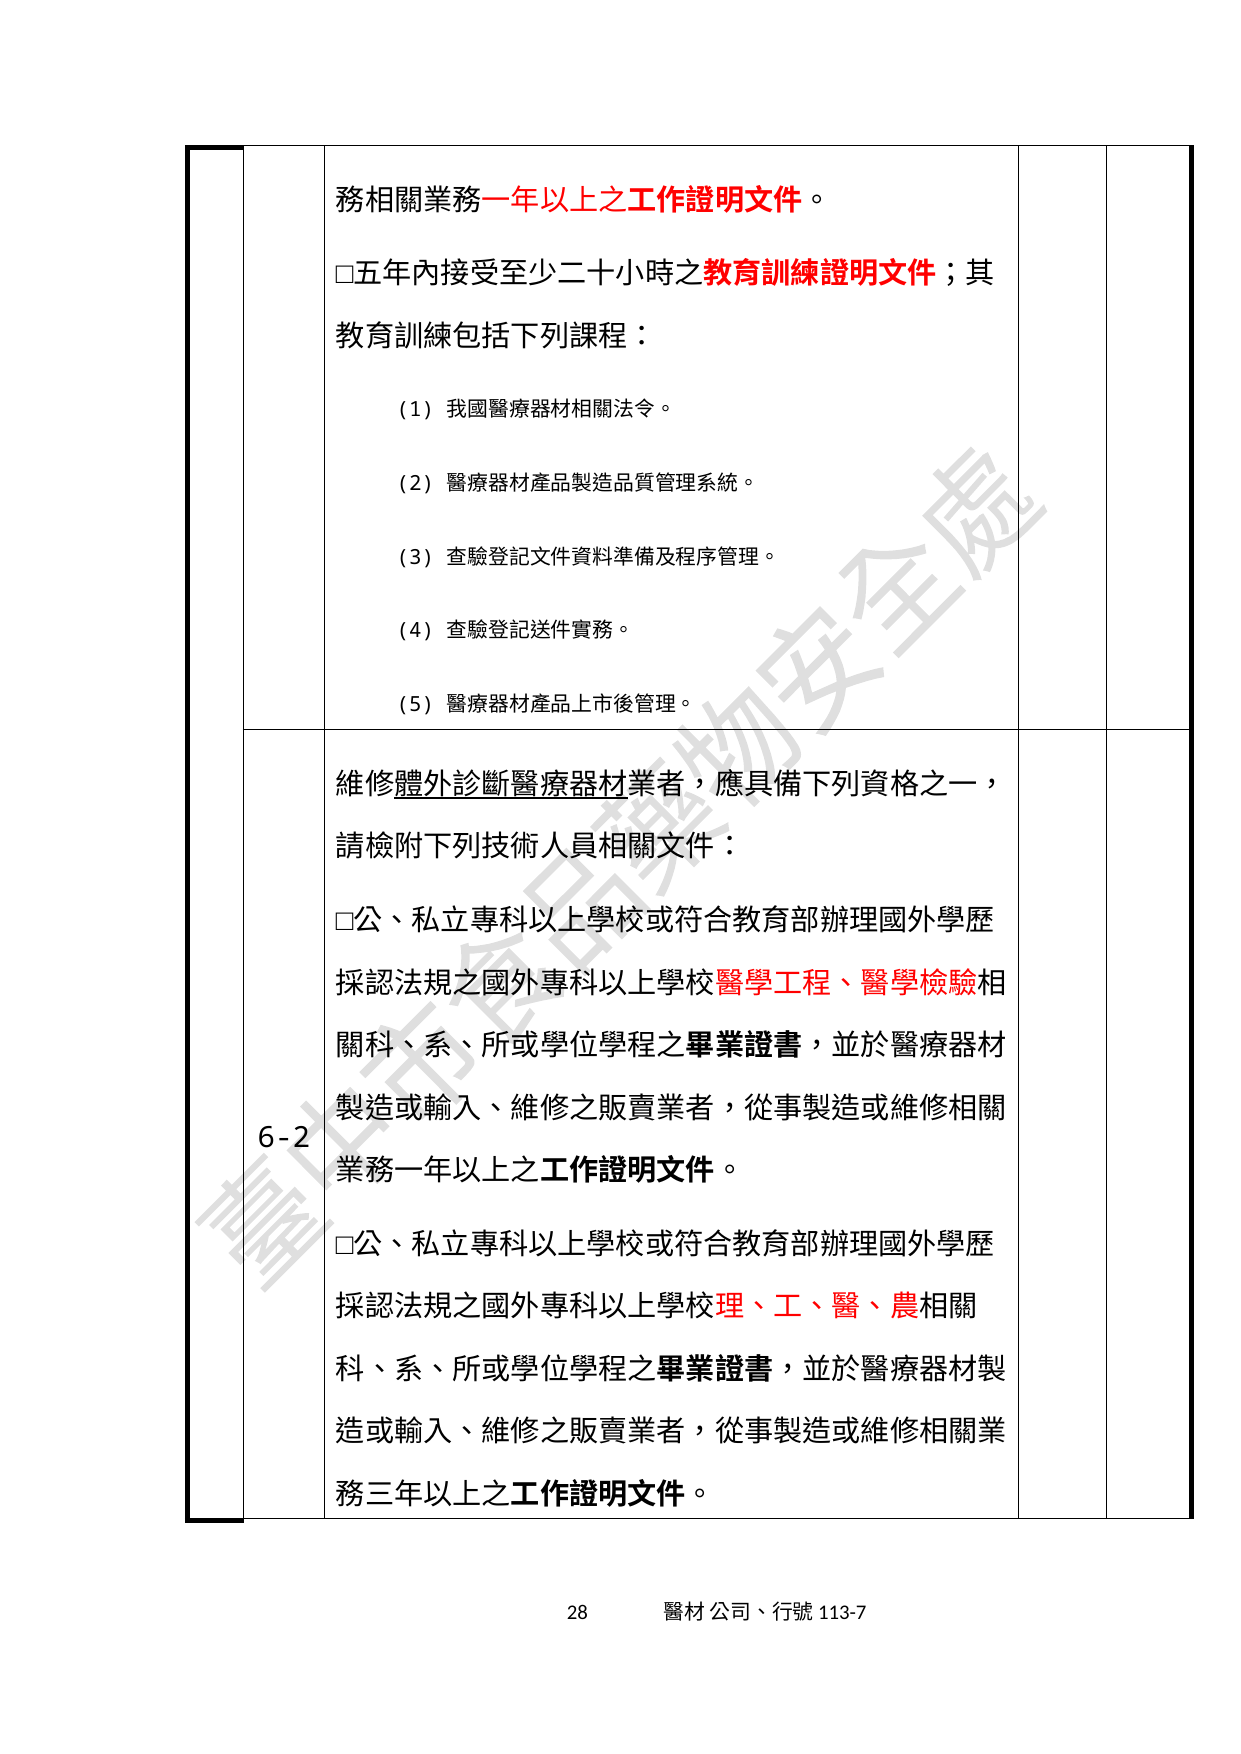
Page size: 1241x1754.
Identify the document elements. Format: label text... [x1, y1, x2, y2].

table_cell [1107, 146, 1189, 729]
table_cell [1107, 730, 1189, 1518]
table_cell [190, 150, 243, 1518]
table_cell [244, 146, 324, 729]
table_cell [1019, 146, 1106, 729]
table_cell 6-2 [244, 730, 324, 1252]
table_cell 維修體外診斷醫療器材業者，應具備下列資格之一，請檢附下列技術人員相關文件： □公、私立專科以上學校或符合教育部辦理國外學歷採認法規之國外專科以上學校醫學工程、醫學檢驗相關科、系、所或學位學程之畢業證書，並於醫療器材製造或輸入、維修之販賣業者，從事製造或維修相關業務一年以上之工作證明文件。 □公、私立專科以上學校或符合教育部辦理國外學歷採認法規之國外專科以上學校理、工、醫、農相關科、系、所或學位學程之畢業證書，並於醫療器材製造或輸入、維修之販賣業者，從事製造或維修相關業務三年以上之工作證明文件。 [325, 730, 1018, 1518]
table_cell [1019, 730, 1106, 1518]
table_cell [244, 1235, 324, 1518]
table_cell 醫療器材輸入業者，應具備下列各款資格，請檢附下列技術人員相關文件： □公、私立專科以上學校或符合教育部辦理國外學歷採認法規之國外專科以上學校之畢業證書。 □於醫療器材製造業或販賣業，從事醫療器材製造或醫療器材查驗登記文件資料準備、程序管理及送件實務相關業務一年以上之工作證明文件。 □五年內接受至少二十小時之教育訓練證明文件；其教育訓練包括下列課程： 我國醫療器材相關法令。 醫療器材產品製造品質管理系統。 查驗登記文件資料準備及程序管理。 查驗登記送件實務。 醫療器材產品上市後管理。 [325, 146, 1018, 729]
